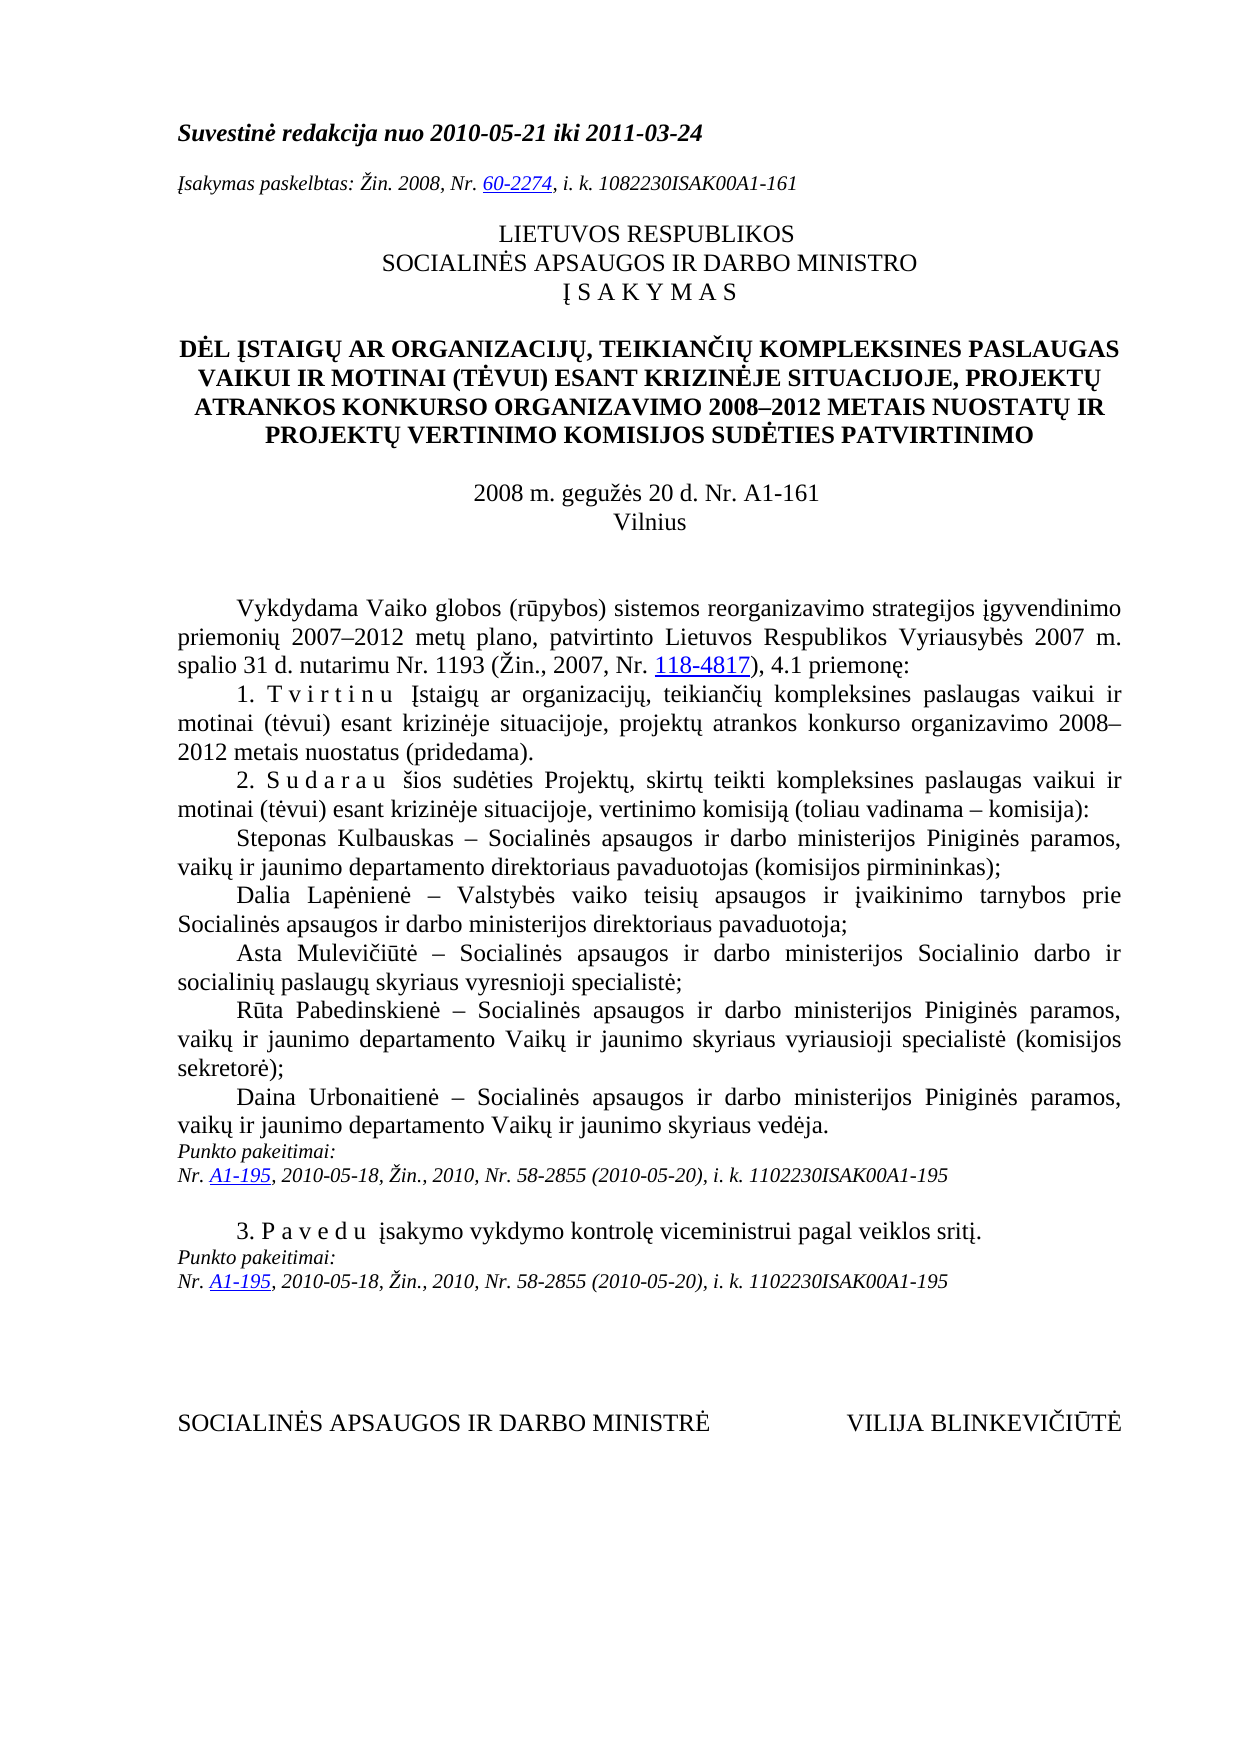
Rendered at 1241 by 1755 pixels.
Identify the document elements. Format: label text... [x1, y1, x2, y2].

text Daina Urbonaitienė – Socialinės apsaugos ir darbo ministerijos Piniginės paramos, vaikų ir jaunimo departamento Vaikų ir jaunimo skyriaus vedėja. [177, 1082, 1122, 1139]
text 3. Pavedu įsakymo vykdymo kontrolę viceministrui pagal veiklos sritį. [177, 1216, 1122, 1245]
text Punkto pakeitimai: [177, 1245, 1122, 1269]
text 2. Sudarau šios sudėties Projektų, skirtų teikti kompleksines paslaugas vaikui ir motinai (tėvui) esant krizinėje situacijoje, vertinimo komisiją (toliau vadinama – komisija): [177, 765, 1122, 823]
text ĮSAKYMAS [177, 277, 1122, 305]
text Vykdydama Vaiko globos (rūpybos) sistemos reorganizavimo strategijos įgyvendinimo priemonių 2007–2012 metų plano, patvirtinto Lietuvos Respublikos Vyriausybės 2007 m. spalio 31 d. nutarimu Nr. 1193 (Žin., 2007, Nr. 118-4817), 4.1 priemonę: [177, 593, 1122, 679]
text Nr. A1-195, 2010-05-18, Žin., 2010, Nr. 58-2855 (2010-05-20), i. k. 1102230ISAK00A1-195 [177, 1163, 1122, 1187]
text Vilnius [177, 507, 1122, 535]
text LIETUVOS RESPUBLIKOS SOCIALINĖS APSAUGOS IR DARBO MINISTRO [177, 219, 1122, 277]
text Nr. A1-195, 2010-05-18, Žin., 2010, Nr. 58-2855 (2010-05-20), i. k. 1102230ISAK00A1-195 [177, 1269, 1122, 1293]
text SOCIALINĖS APSAUGOS IR DARBO MINISTRĖ VILIJA BLINKEVIČIŪTĖ [177, 1408, 1122, 1437]
text Steponas Kulbauskas – Socialinės apsaugos ir darbo ministerijos Piniginės paramos, vaikų ir jaunimo departamento direktoriaus pavaduotojas (komisijos pirmininkas); [177, 823, 1122, 880]
text 1. Tvirtinu Įstaigų ar organizacijų, teikiančių kompleksines paslaugas vaikui ir motinai (tėvui) esant krizinėje situacijoje, projektų atrankos konkurso organizavimo 2008–2012 metais nuostatus (pridedama). [177, 679, 1122, 765]
text DĖL ĮSTAIGŲ AR ORGANIZACIJŲ, TEIKIANČIŲ KOMPLEKSINES PASLAUGAS VAIKUI IR MOTINAI (TĖVUI) ESANT KRIZINĖJE SITUACIJOJE, PROJEKTŲ ATRANKOS KONKURSO ORGANIZAVIMO 2008–2012 METAIS NUOSTATŲ IR PROJEKTŲ VERTINIMO KOMISIJOS SUDĖTIES PATVIRTINIMO [177, 334, 1122, 449]
text Dalia Lapėnienė – Valstybės vaiko teisių apsaugos ir įvaikinimo tarnybos prie Socialinės apsaugos ir darbo ministerijos direktoriaus pavaduotoja; [177, 880, 1122, 938]
text 2008 m. gegužės 20 d. Nr. A1-161 [177, 478, 1122, 507]
text Rūta Pabedinskienė – Socialinės apsaugos ir darbo ministerijos Piniginės paramos, vaikų ir jaunimo departamento Vaikų ir jaunimo skyriaus vyriausioji specialistė (komisijos sekretorė); [177, 995, 1122, 1082]
text Įsakymas paskelbtas: Žin. 2008, Nr. 60-2274, i. k. 1082230ISAK00A1-161 [177, 171, 1122, 195]
text Asta Mulevičiūtė – Socialinės apsaugos ir darbo ministerijos Socialinio darbo ir socialinių paslaugų skyriaus vyresnioji specialistė; [177, 938, 1122, 995]
text Suvestinė redakcija nuo 2010-05-21 iki 2011-03-24 [177, 118, 1122, 147]
text Punkto pakeitimai: [177, 1139, 1122, 1163]
